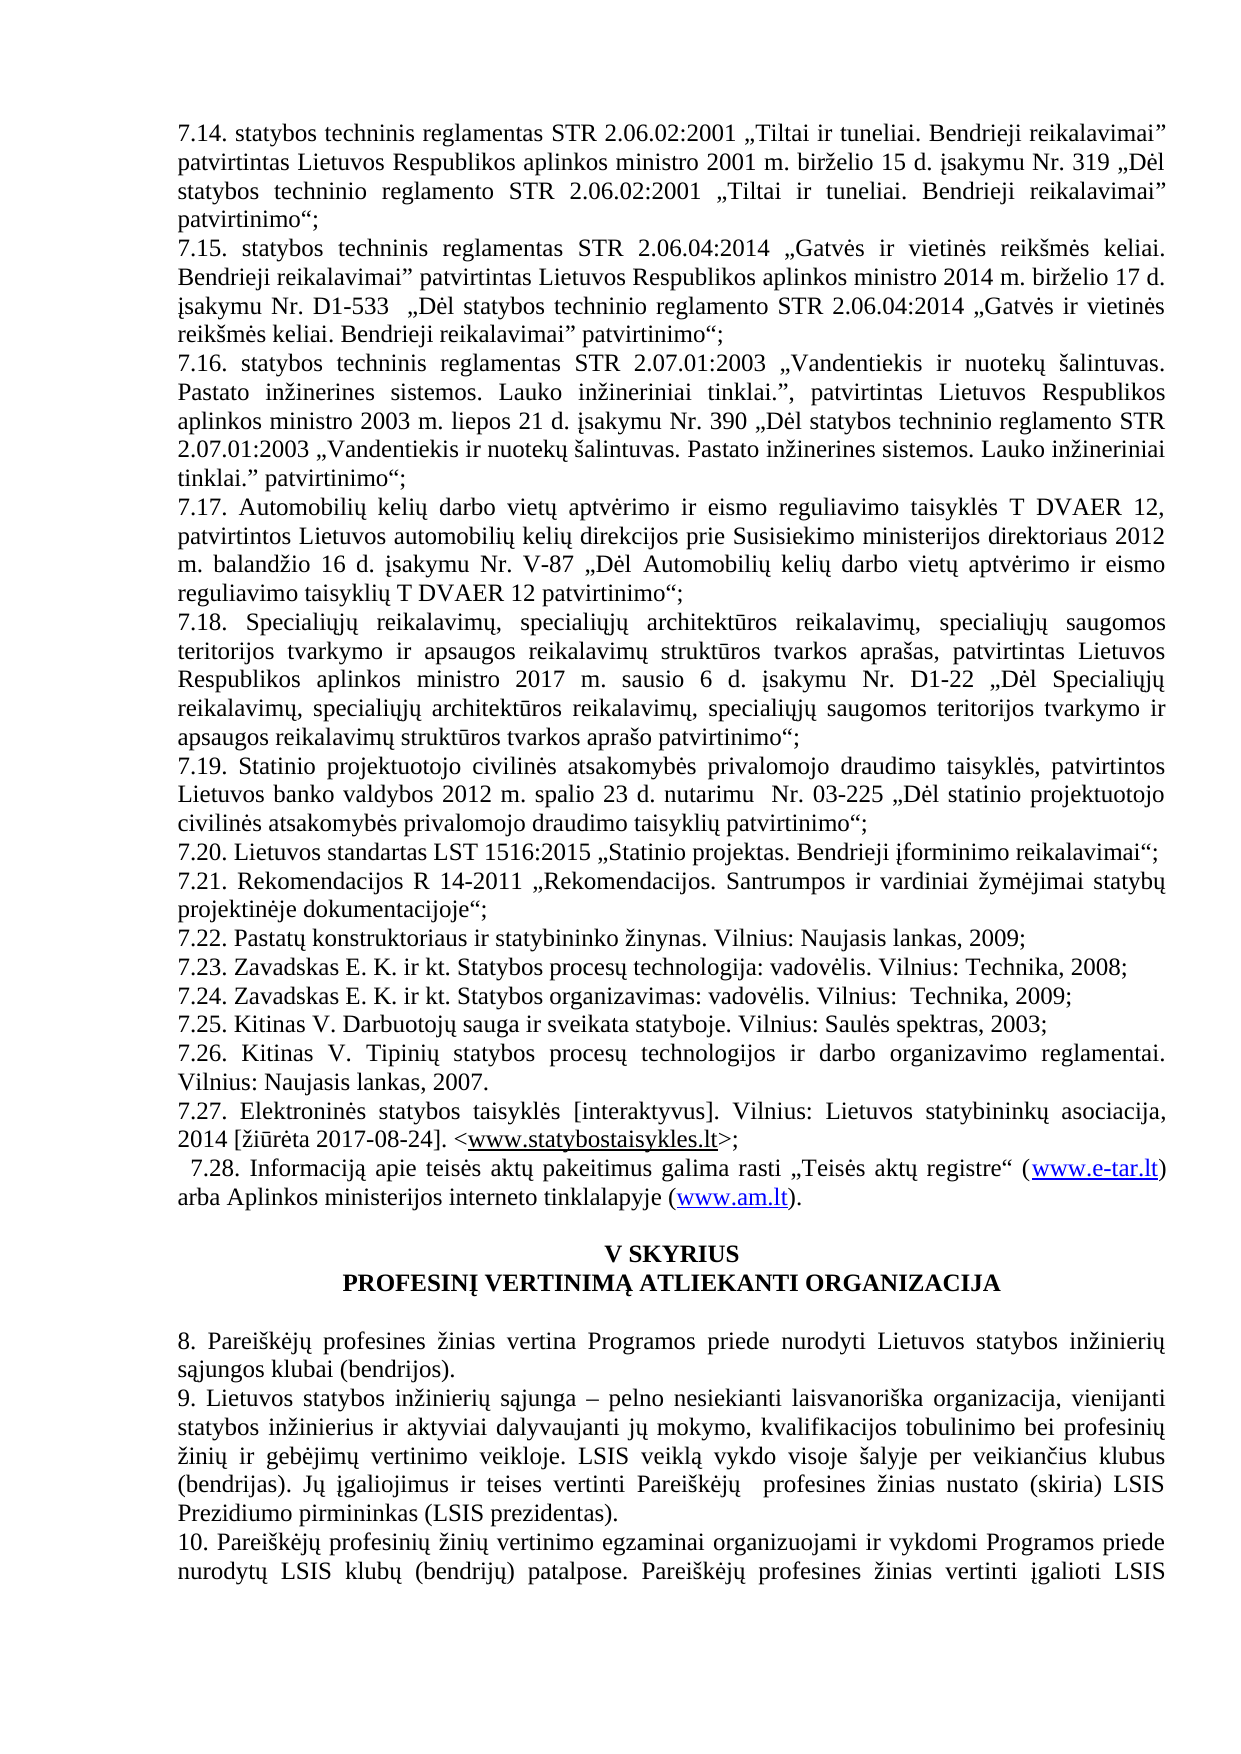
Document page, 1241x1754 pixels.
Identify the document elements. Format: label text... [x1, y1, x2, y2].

text PROFESINĮ VERTINIMĄ ATLIEKANTI ORGANIZACIJA [177, 1268, 1166, 1297]
text 7.17. Automobilių kelių darbo vietų aptvėrimo ir eismo reguliavimo taisyklės T DVAER 12, patvirtintos Lietuvos automobilių kelių direkcijos prie Susisiekimo ministerijos direktoriaus 2012 m. balandžio 16 d. įsakymu Nr. V-87 „Dėl Automobilių kelių darbo vietų aptvėrimo ir eismo reguliavimo taisyklių T DVAER 12 patvirtinimo“; [177, 492, 1166, 607]
text 7.25. Kitinas V. Darbuotojų sauga ir sveikata statyboje. Vilnius: Saulės spektras, 2003; [177, 1009, 1166, 1038]
text 7.16. statybos techninis reglamentas STR 2.07.01:2003 „Vandentiekis ir nuotekų šalintuvas. Pastato inžinerines sistemos. Lauko inžineriniai tinklai.”, patvirtintas Lietuvos Respublikos aplinkos ministro 2003 m. liepos 21 d. įsakymu Nr. 390 „Dėl statybos techninio reglamento STR 2.07.01:2003 „Vandentiekis ir nuotekų šalintuvas. Pastato inžinerines sistemos. Lauko inžineriniai tinklai.” patvirtinimo“; [177, 348, 1166, 492]
text V SKYRIUS [177, 1239, 1166, 1268]
text 7.23. Zavadskas E. K. ir kt. Statybos procesų technologija: vadovėlis. Vilnius: Technika, 2008; [177, 952, 1166, 981]
text 7.18. Specialiųjų reikalavimų, specialiųjų architektūros reikalavimų, specialiųjų saugomos teritorijos tvarkymo ir apsaugos reikalavimų struktūros tvarkos aprašas, patvirtintas Lietuvos Respublikos aplinkos ministro 2017 m. sausio 6 d. įsakymu Nr. D1-22 „Dėl Specialiųjų reikalavimų, specialiųjų architektūros reikalavimų, specialiųjų saugomos teritorijos tvarkymo ir apsaugos reikalavimų struktūros tvarkos aprašo patvirtinimo“; [177, 607, 1166, 751]
text 7.20. Lietuvos standartas LST 1516:2015 „Statinio projektas. Bendrieji įforminimo reikalavimai“; [177, 837, 1166, 866]
text 7.26. Kitinas V. Tipinių statybos procesų technologijos ir darbo organizavimo reglamentai. Vilnius: Naujasis lankas, 2007. [177, 1038, 1166, 1096]
text 8. Pareiškėjų profesines žinias vertina Programos priede nurodyti Lietuvos statybos inžinierių sąjungos klubai (bendrijos). [177, 1326, 1166, 1383]
text 7.14. statybos techninis reglamentas STR 2.06.02:2001 „Tiltai ir tuneliai. Bendrieji reikalavimai” patvirtintas Lietuvos Respublikos aplinkos ministro 2001 m. birželio 15 d. įsakymu Nr. 319 „Dėl statybos techninio reglamento STR 2.06.02:2001 „Tiltai ir tuneliai. Bendrieji reikalavimai” patvirtinimo“; [177, 118, 1166, 233]
text 10. Pareiškėjų profesinių žinių vertinimo egzaminai organizuojami ir vykdomi Programos priede nurodytų LSIS klubų (bendrijų) patalpose. Pareiškėjų profesines žinias vertinti įgalioti LSIS [177, 1527, 1166, 1584]
text 7.27. Elektroninės statybos taisyklės [interaktyvus]. Vilnius: Lietuvos statybininkų asociacija, 2014 [žiūrėta 2017-08-24]. <www.statybostaisykles.lt>; [177, 1096, 1166, 1153]
text 7.15. statybos techninis reglamentas STR 2.06.04:2014 „Gatvės ir vietinės reikšmės keliai. Bendrieji reikalavimai” patvirtintas Lietuvos Respublikos aplinkos ministro 2014 m. birželio 17 d. įsakymu Nr. D1-533 „Dėl statybos techninio reglamento STR 2.06.04:2014 „Gatvės ir vietinės reikšmės keliai. Bendrieji reikalavimai” patvirtinimo“; [177, 233, 1166, 348]
text 7.22. Pastatų konstruktoriaus ir statybininko žinynas. Vilnius: Naujasis lankas, 2009; [177, 923, 1166, 952]
text 7.28. Informaciją apie teisės aktų pakeitimus galima rasti „Teisės aktų registre“ (www.e-tar.lt) arba Aplinkos ministerijos interneto tinklalapyje (www.am.lt). [177, 1153, 1166, 1211]
text 7.24. Zavadskas E. K. ir kt. Statybos organizavimas: vadovėlis. Vilnius: Technika, 2009; [177, 981, 1166, 1009]
text 7.21. Rekomendacijos R 14-2011 „Rekomendacijos. Santrumpos ir vardiniai žymėjimai statybų projektinėje dokumentacijoje“; [177, 866, 1166, 923]
text 7.19. Statinio projektuotojo civilinės atsakomybės privalomojo draudimo taisyklės, patvirtintos Lietuvos banko valdybos 2012 m. spalio 23 d. nutarimu Nr. 03-225 „Dėl statinio projektuotojo civilinės atsakomybės privalomojo draudimo taisyklių patvirtinimo“; [177, 751, 1166, 837]
text 9. Lietuvos statybos inžinierių sąjunga – pelno nesiekianti laisvanoriška organizacija, vienijanti statybos inžinierius ir aktyviai dalyvaujanti jų mokymo, kvalifikacijos tobulinimo bei profesinių žinių ir gebėjimų vertinimo veikloje. LSIS veiklą vykdo visoje šalyje per veikiančius klubus (bendrijas). Jų įgaliojimus ir teises vertinti Pareiškėjų profesines žinias nustato (skiria) LSIS Prezidiumo pirmininkas (LSIS prezidentas). [177, 1383, 1166, 1527]
